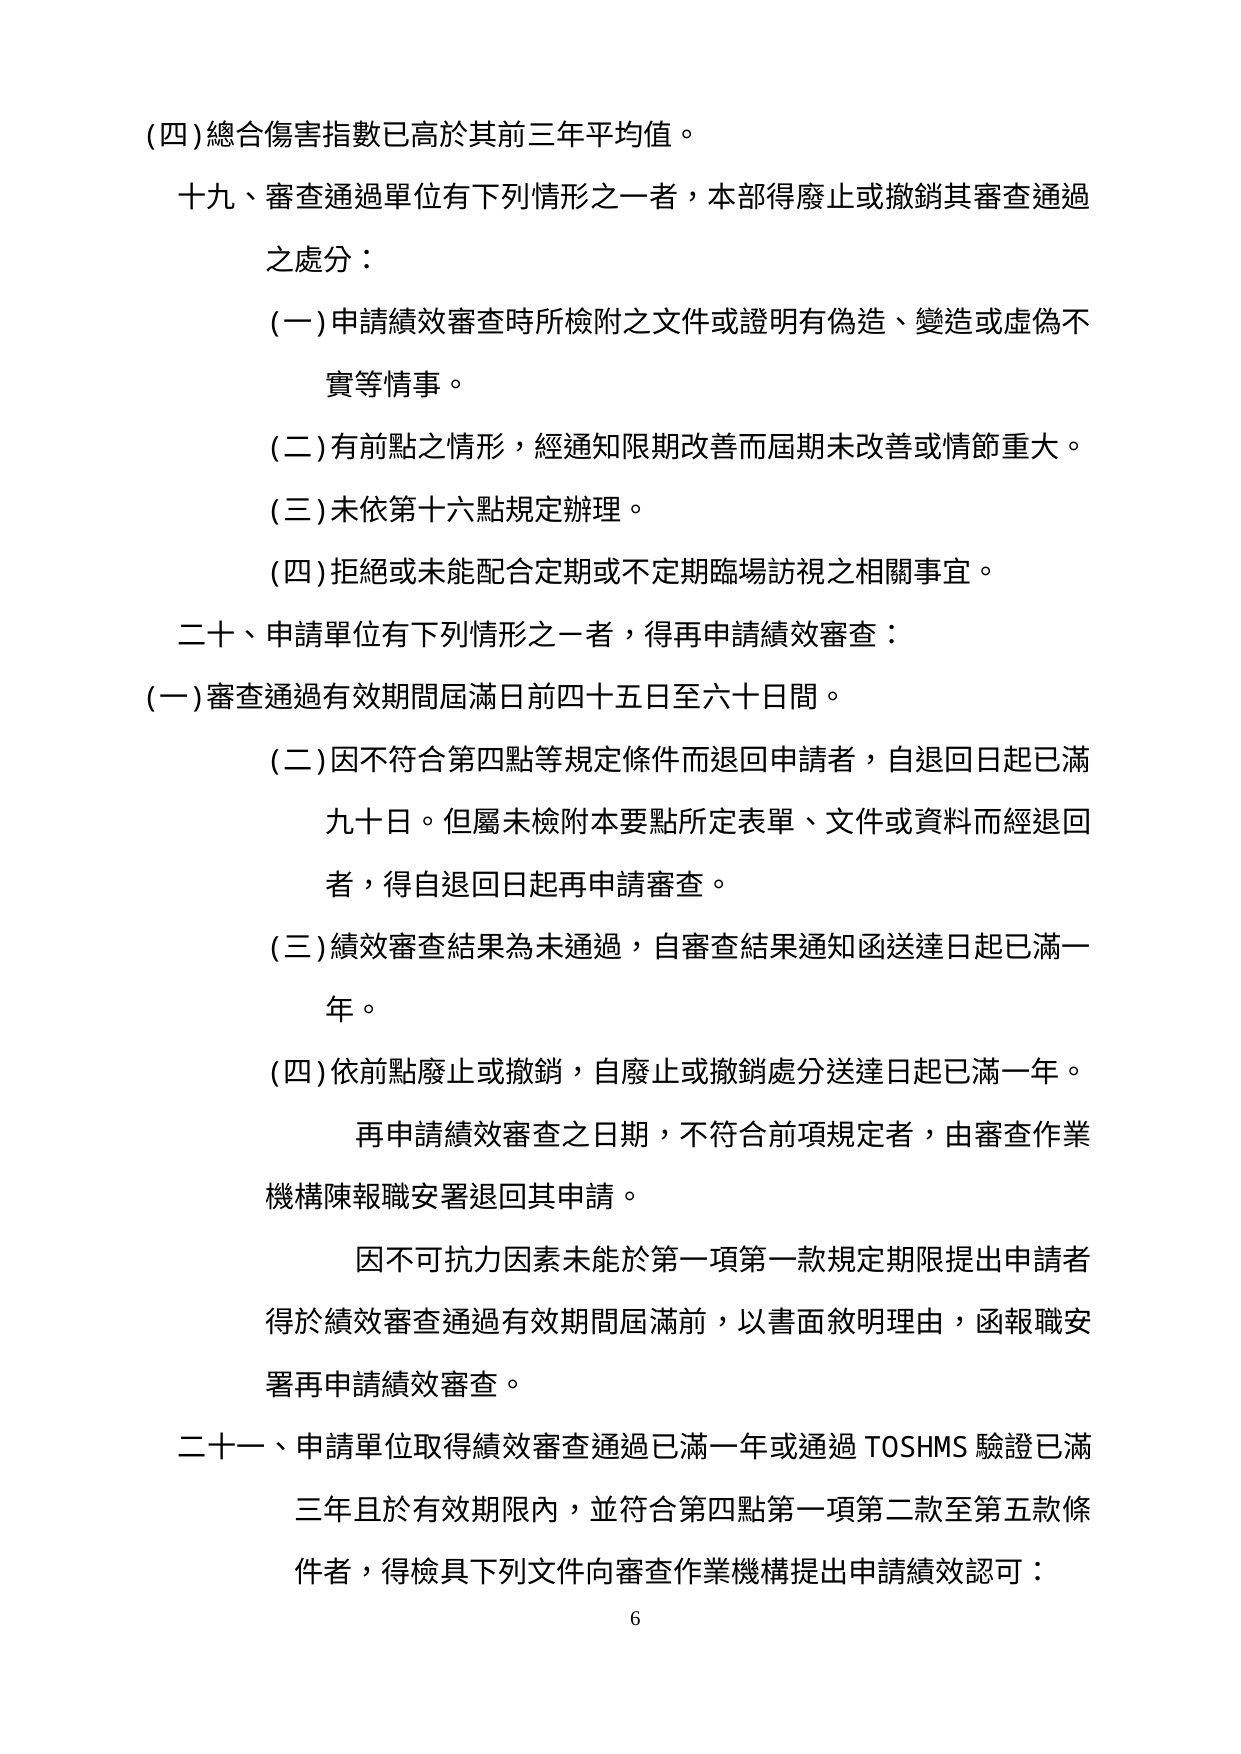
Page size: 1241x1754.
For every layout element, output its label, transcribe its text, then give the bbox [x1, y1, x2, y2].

list 未依第十六點規定辦理。 [266, 466, 1092, 528]
text 二十、申請單位有下列情形之ㄧ者，得再申請績效審查： [177, 591, 1092, 653]
text 十九、審查通過單位有下列情形之一者，本部得廢止或撤銷其審查通過之處分： [177, 153, 1092, 278]
list 績效審查結果為未通過，自審查結果通知函送達日起已滿一年。 [266, 903, 1092, 1028]
text 因不可抗力因素未能於第一項第一款規定期限提出申請者，得於績效審查通過有效期間屆滿前，以書面敘明理由，函報職安署再申請績效審查。 [177, 1216, 1092, 1403]
list 依前點廢止或撤銷，自廢止或撤銷處分送達日起已滿一年。 [266, 1028, 1092, 1091]
list 總合傷害指數已高於其前三年平均值。 [142, 91, 1092, 153]
text 二十一、申請單位取得績效審查通過已滿一年或通過TOSHMS驗證已滿三年且於有效期限內，並符合第四點第一項第二款至第五款條件者，得檢具下列文件向審查作業機構提出申請績效認可： [177, 1403, 1092, 1591]
list 拒絕或未能配合定期或不定期臨場訪視之相關事宜。 [266, 528, 1092, 591]
list 有前點之情形，經通知限期改善而屆期未改善或情節重大。 [266, 403, 1092, 466]
list 審查通過有效期間屆滿日前四十五日至六十日間。 [142, 653, 1092, 716]
list 申請績效審查時所檢附之文件或證明有偽造、變造或虛偽不實等情事。 [266, 278, 1092, 403]
text 再申請績效審查之日期，不符合前項規定者，由審查作業機構陳報職安署退回其申請。 [177, 1091, 1092, 1216]
list 因不符合第四點等規定條件而退回申請者，自退回日起已滿九十日。但屬未檢附本要點所定表單、文件或資料而經退回者，得自退回日起再申請審查。 [266, 716, 1092, 903]
